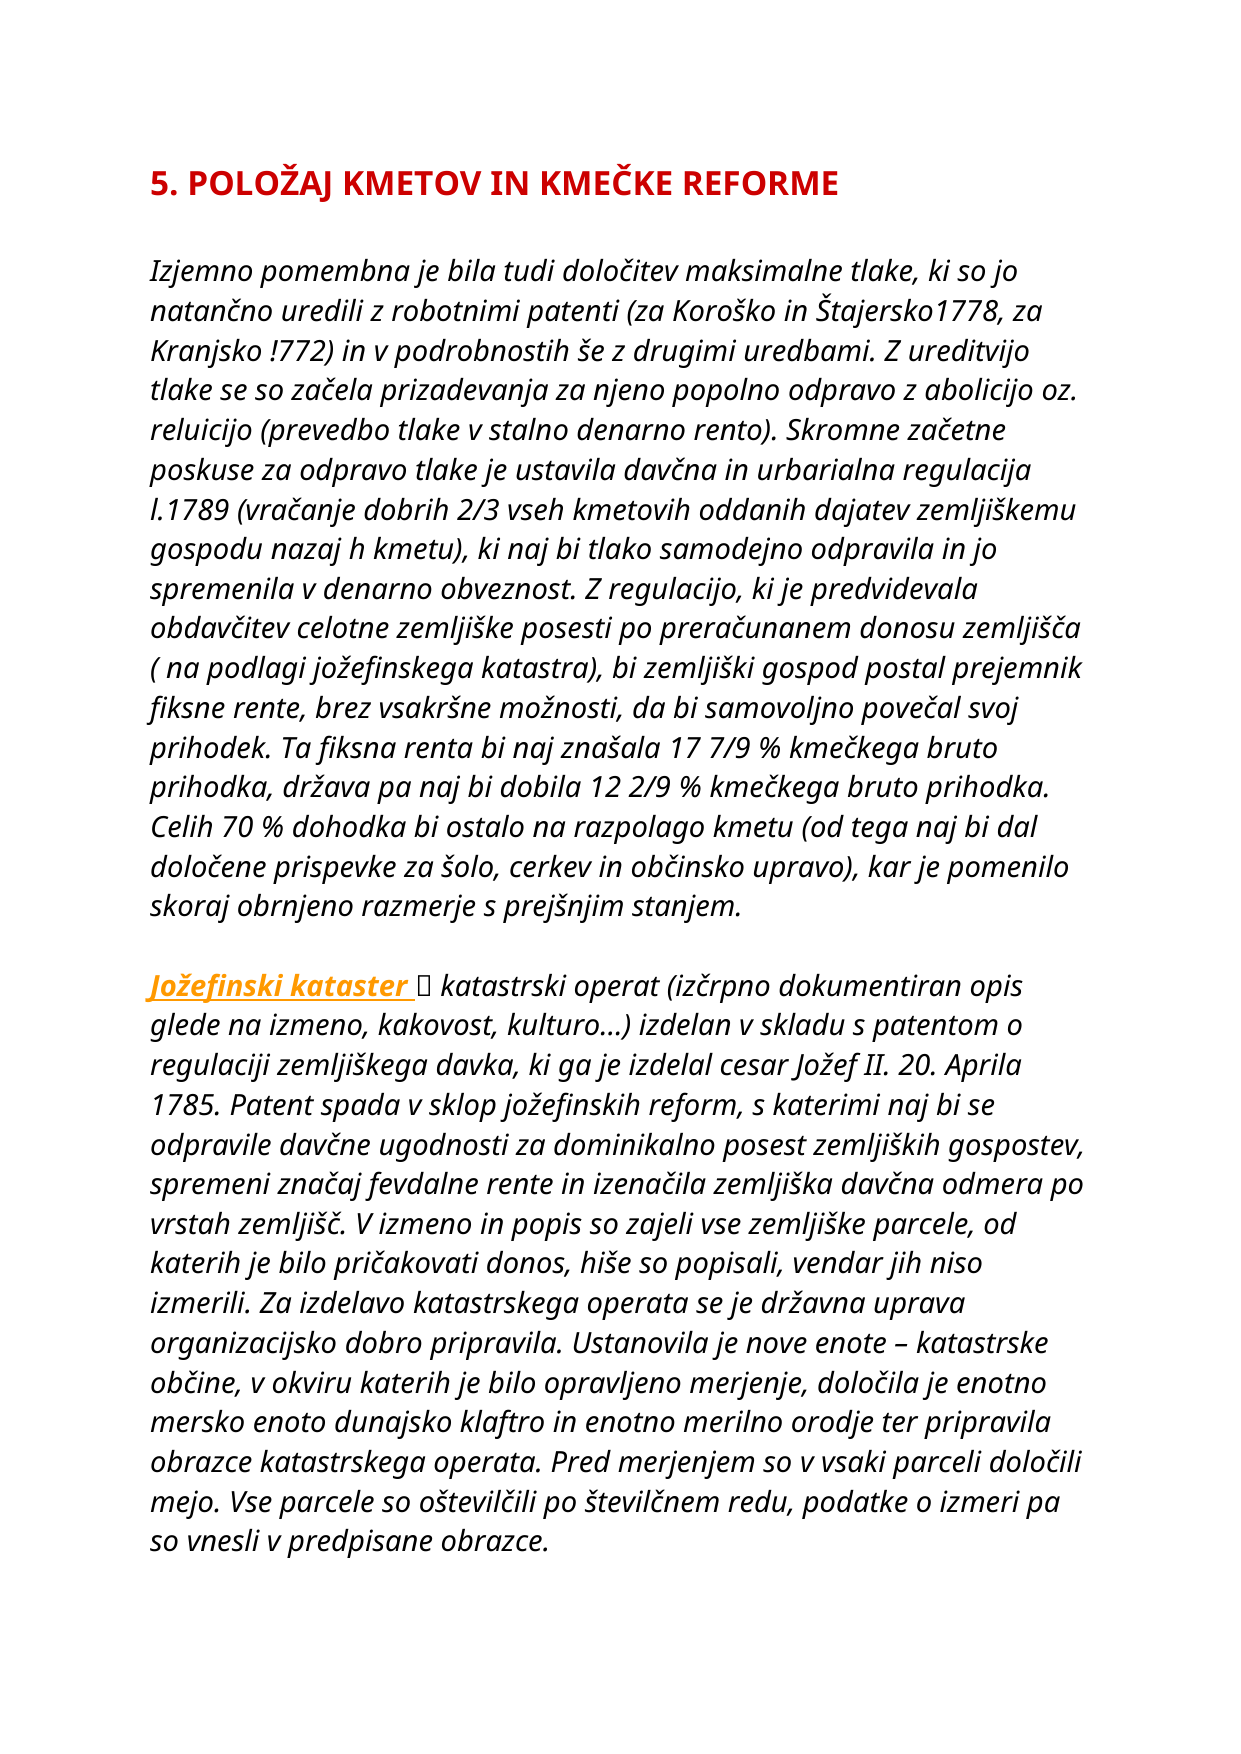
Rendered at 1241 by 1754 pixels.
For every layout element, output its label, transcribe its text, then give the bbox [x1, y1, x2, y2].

text Izjemno pomembna je bila tudi določitev maksimalne tlake, ki so jo natančno uredili z robotnimi patenti (za Koroško in Štajersko1778, za Kranjsko !772) in v podrobnostih še z drugimi uredbami. Z ureditvijo tlake se so začela prizadevanja za njeno popolno odpravo z abolicijo oz. reluicijo (prevedbo tlake v stalno denarno rento). Skromne začetne poskuse za odpravo tlake je ustavila davčna in urbarialna regulacija l.1789 (vračanje dobrih 2/3 vseh kmetovih oddanih dajatev zemljiškemu gospodu nazaj h kmetu), ki naj bi tlako samodejno odpravila in jo spremenila v denarno obveznost. Z regulacijo, ki je predvidevala obdavčitev celotne zemljiške posesti po preračunanem donosu zemljišča ( na podlagi jožefinskega katastra), bi zemljiški gospod postal prejemnik fiksne rente, brez vsakršne možnosti, da bi samovoljno povečal svoj prihodek. Ta fiksna renta bi naj znašala 17 7/9 % kmečkega bruto prihodka, država pa naj bi dobila 12 2/9 % kmečkega bruto prihodka. Celih 70 % dohodka bi ostalo na razpolago kmetu (od tega naj bi dal določene prispevke za šolo, cerkev in občinsko upravo), kar je pomenilo skoraj obrnjeno razmerje s prejšnjim stanjem. [150, 251, 1087, 925]
text Jožefinski kataster  katastrski operat (izčrpno dokumentiran opis glede na izmeno, kakovost, kulturo…) izdelan v skladu s patentom o regulaciji zemljiškega davka, ki ga je izdelal cesar Jožef II. 20. Aprila 1785. Patent spada v sklop jožefinskih reform, s katerimi naj bi se odpravile davčne ugodnosti za dominikalno posest zemljiških gospostev, spremeni značaj fevdalne rente in izenačila zemljiška davčna odmera po vrstah zemljišč. V izmeno in popis so zajeli vse zemljiške parcele, od katerih je bilo pričakovati donos, hiše so popisali, vendar jih niso izmerili. Za izdelavo katastrskega operata se je državna uprava organizacijsko dobro pripravila. Ustanovila je nove enote – katastrske občine, v okviru katerih je bilo opravljeno merjenje, določila je enotno mersko enoto dunajsko klaftro in enotno merilno orodje ter pripravila obrazce katastrskega operata. Pred merjenjem so v vsaki parceli določili mejo. Vse parcele so oštevilčili po številčnem redu, podatke o izmeri pa so vnesli v predpisane obrazce. [150, 965, 1087, 1560]
subtitle 5. POLOŽAJ KMETOV IN KMEČKE REFORME [150, 160, 1087, 205]
